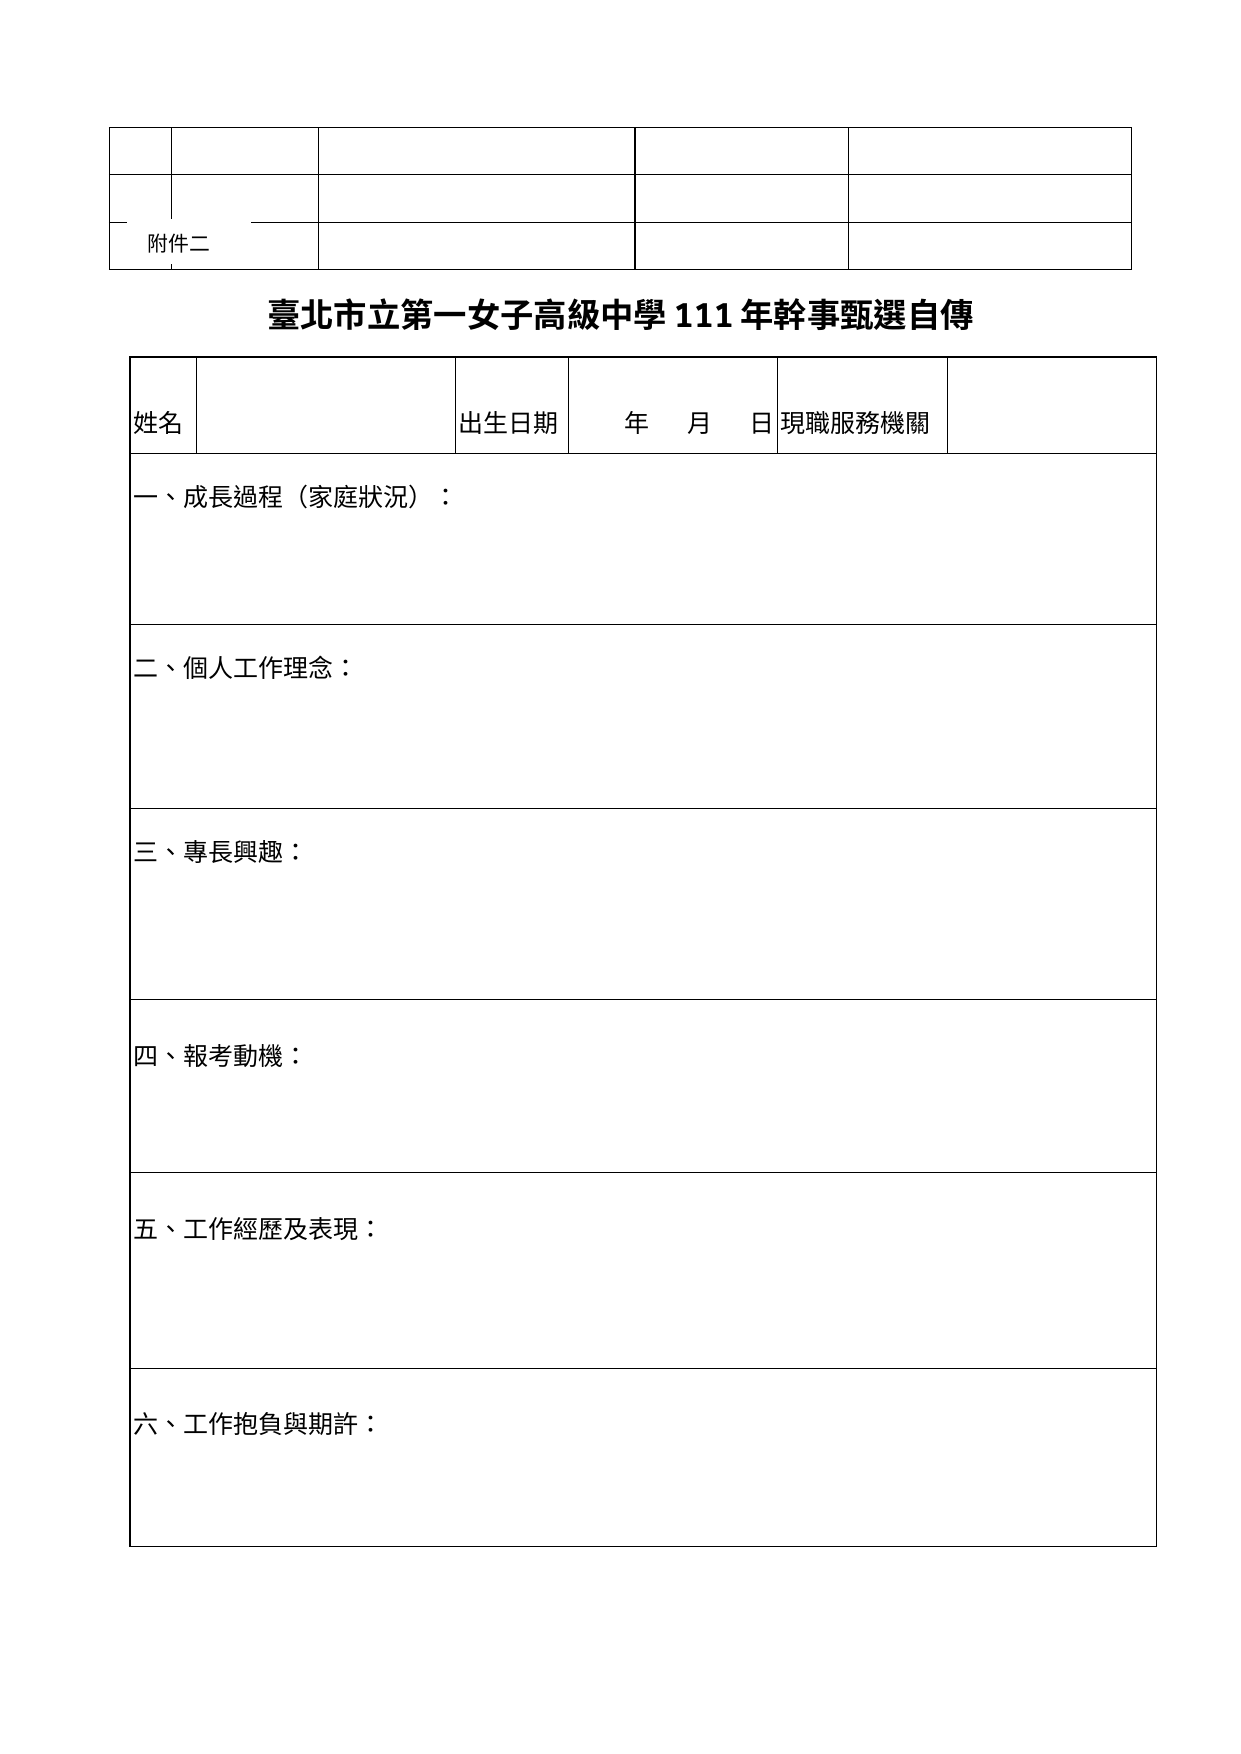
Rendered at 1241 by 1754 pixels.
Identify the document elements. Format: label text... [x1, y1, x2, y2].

table_cell [636, 175, 848, 222]
table_cell 四、報考動機： [131, 1000, 1156, 1172]
table_cell 五、工作經歷及表現： [131, 1173, 1156, 1367]
table_header [197, 358, 455, 453]
table_cell [319, 128, 634, 174]
table_cell [849, 223, 1131, 269]
table_cell [319, 223, 634, 269]
table_header 現職服務機關 [778, 358, 947, 453]
table_cell [110, 175, 171, 222]
table_cell [172, 223, 318, 269]
text 附件二 [142, 227, 236, 257]
table_cell [319, 175, 634, 222]
table_header 出生日期 [456, 358, 568, 453]
table_cell 三、專長興趣： [131, 809, 1156, 999]
table_cell [636, 128, 848, 174]
table_cell [110, 128, 171, 174]
table_cell 六、工作抱負與期許： [131, 1369, 1156, 1546]
table_cell 二、個人工作理念： [131, 625, 1156, 808]
table_cell 一、成長過程（家庭狀況）： [131, 454, 1156, 624]
table_header [948, 358, 1156, 453]
text 臺北市立第一女子高級中學111年幹事甄選自傳 [130, 289, 1110, 337]
table_cell [172, 175, 318, 222]
table_cell [110, 223, 171, 269]
table_header 年 月 日 [569, 358, 777, 453]
table_cell [172, 128, 318, 174]
table_header 姓名 [131, 358, 196, 453]
table_cell [636, 223, 848, 269]
text [127, 219, 251, 264]
table_cell [849, 175, 1131, 222]
table_cell [849, 128, 1131, 174]
